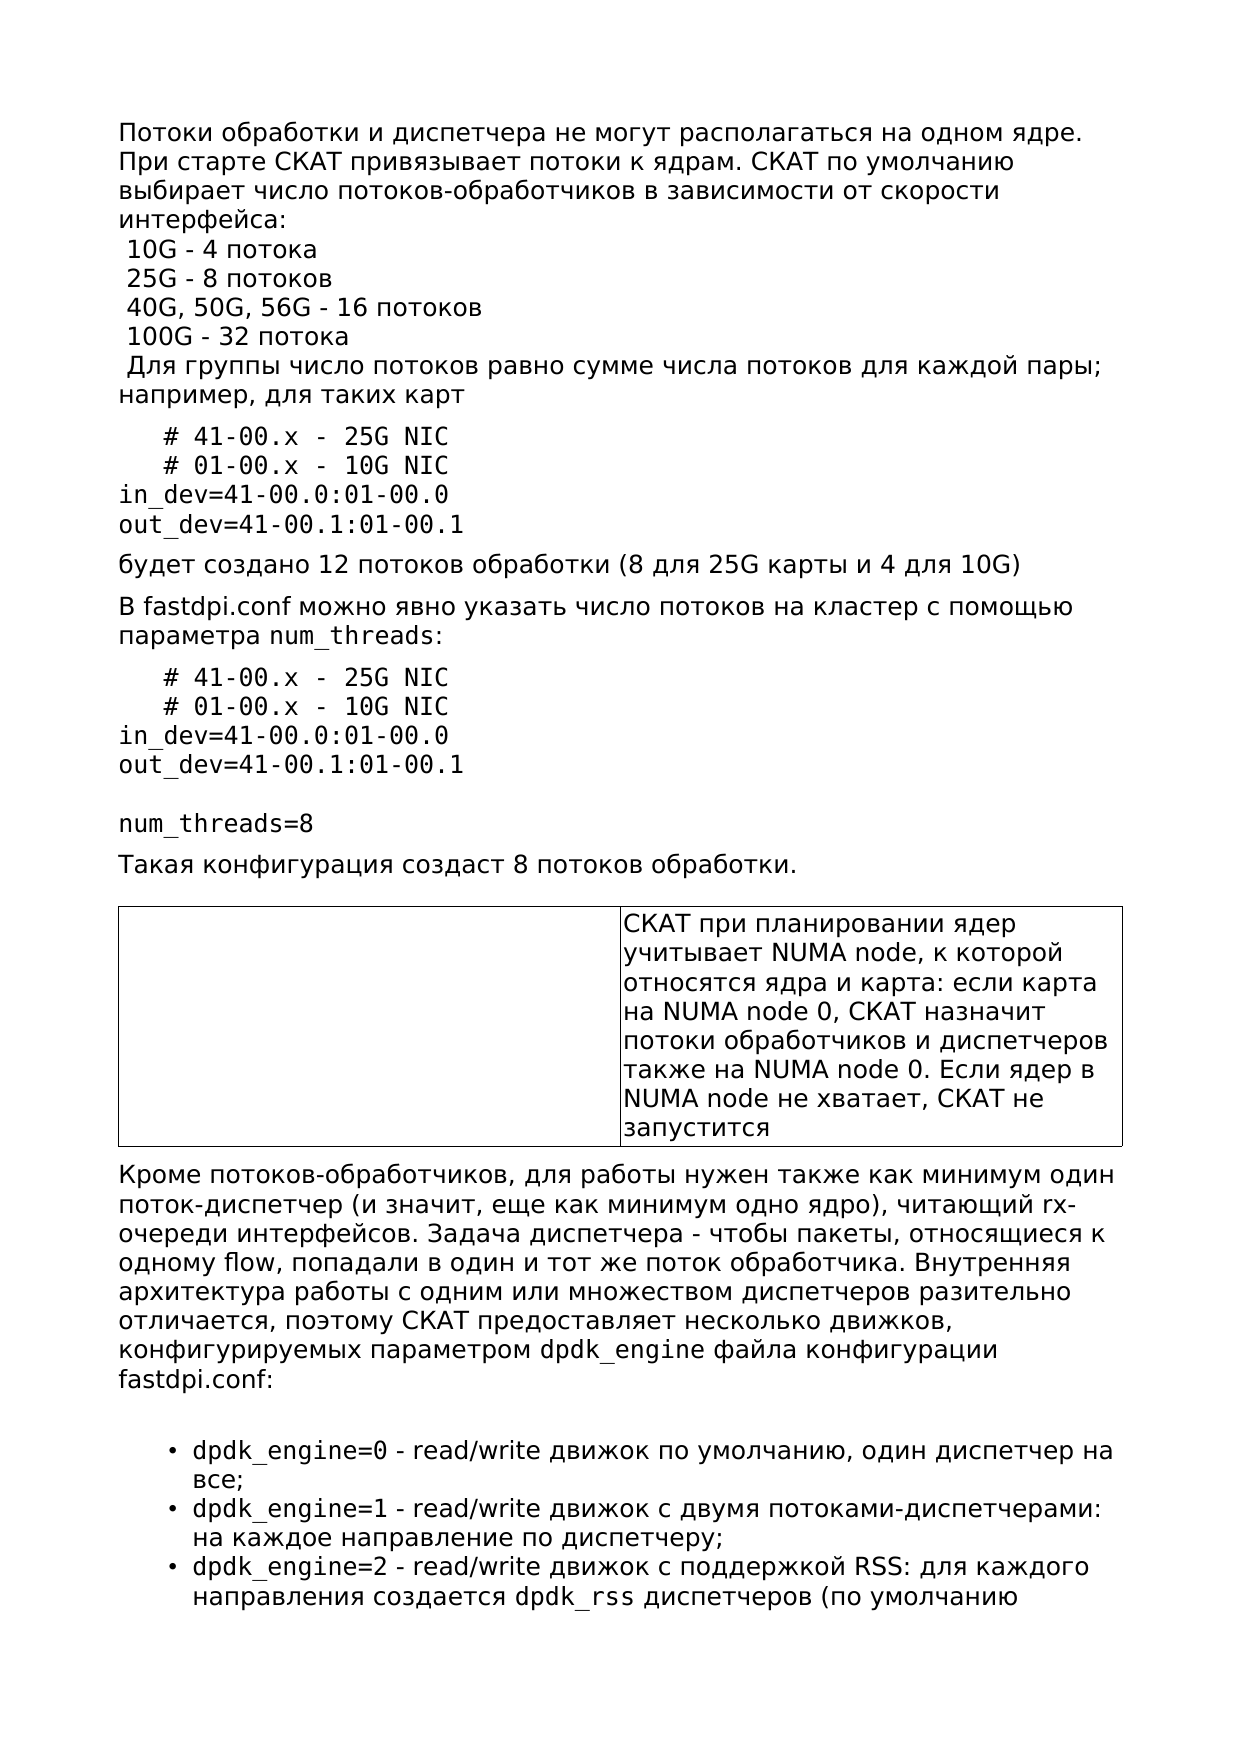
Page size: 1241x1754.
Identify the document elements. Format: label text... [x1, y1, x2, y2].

text В fastdpi.conf можно явно указать число потоков на кластер с помощью параметра num_threads: [118, 592, 1122, 651]
text Такая конфигурация создаст 8 потоков обработки. [118, 850, 1122, 879]
table_header СКАТ при планировании ядер учитывает NUMA node, к которой относятся ядра и карта: если карта на NUMA node 0, СКАТ назначит потоки обработчиков и диспетчеров также на NUMA node 0. Если ядер в NUMA node не хватает, СКАТ не запустится [621, 907, 1122, 1146]
text Потоки обработки и диспетчера не могут располагаться на одном ядре. При старте СКАТ привязывает потоки к ядрам. СКАТ по умолчанию выбирает число потоков-обработчиков в зависимости от скорости интерфейса: 10G - 4 потока 25G - 8 потоков 40G, 50G, 56G - 16 потоков 100G - 32 потока Для группы число потоков равно сумме числа потоков для каждой пары; например, для таких карт [118, 118, 1122, 410]
text # 41-00.x - 25G NIC # 01-00.x - 10G NIC in_dev=41-00.0:01-00.0 out_dev=41-00.1:01-00.1 [118, 422, 1122, 539]
list dpdk_engine=1 - read/write движок с двумя потоками-диспетчерами: на каждое направление по диспетчеру; [177, 1494, 1122, 1553]
text будет создано 12 потоков обработки (8 для 25G карты и 4 для 10G) [118, 551, 1122, 580]
table_header [119, 907, 620, 1146]
list dpdk_engine=0 - read/write движок по умолчанию, один диспетчер на все; [177, 1436, 1122, 1494]
list dpdk_engine=2 - read/write движок с поддержкой RSS: для каждого направления создается dpdk_rss диспетчеров (по умолчанию [177, 1553, 1122, 1611]
text Кроме потоков-обработчиков, для работы нужен также как минимум один поток-диспетчер (и значит, еще как минимум одно ядро), читающий rx-очереди интерфейсов. Задача диспетчера - чтобы пакеты, относящиеся к одному flow, попадали в один и тот же поток обработчика. Внутренняя архитектура работы с одним или множеством диспетчеров разительно отличается, поэтому СКАТ предоставляет несколько движков, конфигурируемых параметром dpdk_engine файла конфигурации fastdpi.conf: [118, 1161, 1122, 1394]
text # 41-00.x - 25G NIC # 01-00.x - 10G NIC in_dev=41-00.0:01-00.0 out_dev=41-00.1:01-00.1 num_threads=8 [118, 663, 1122, 838]
